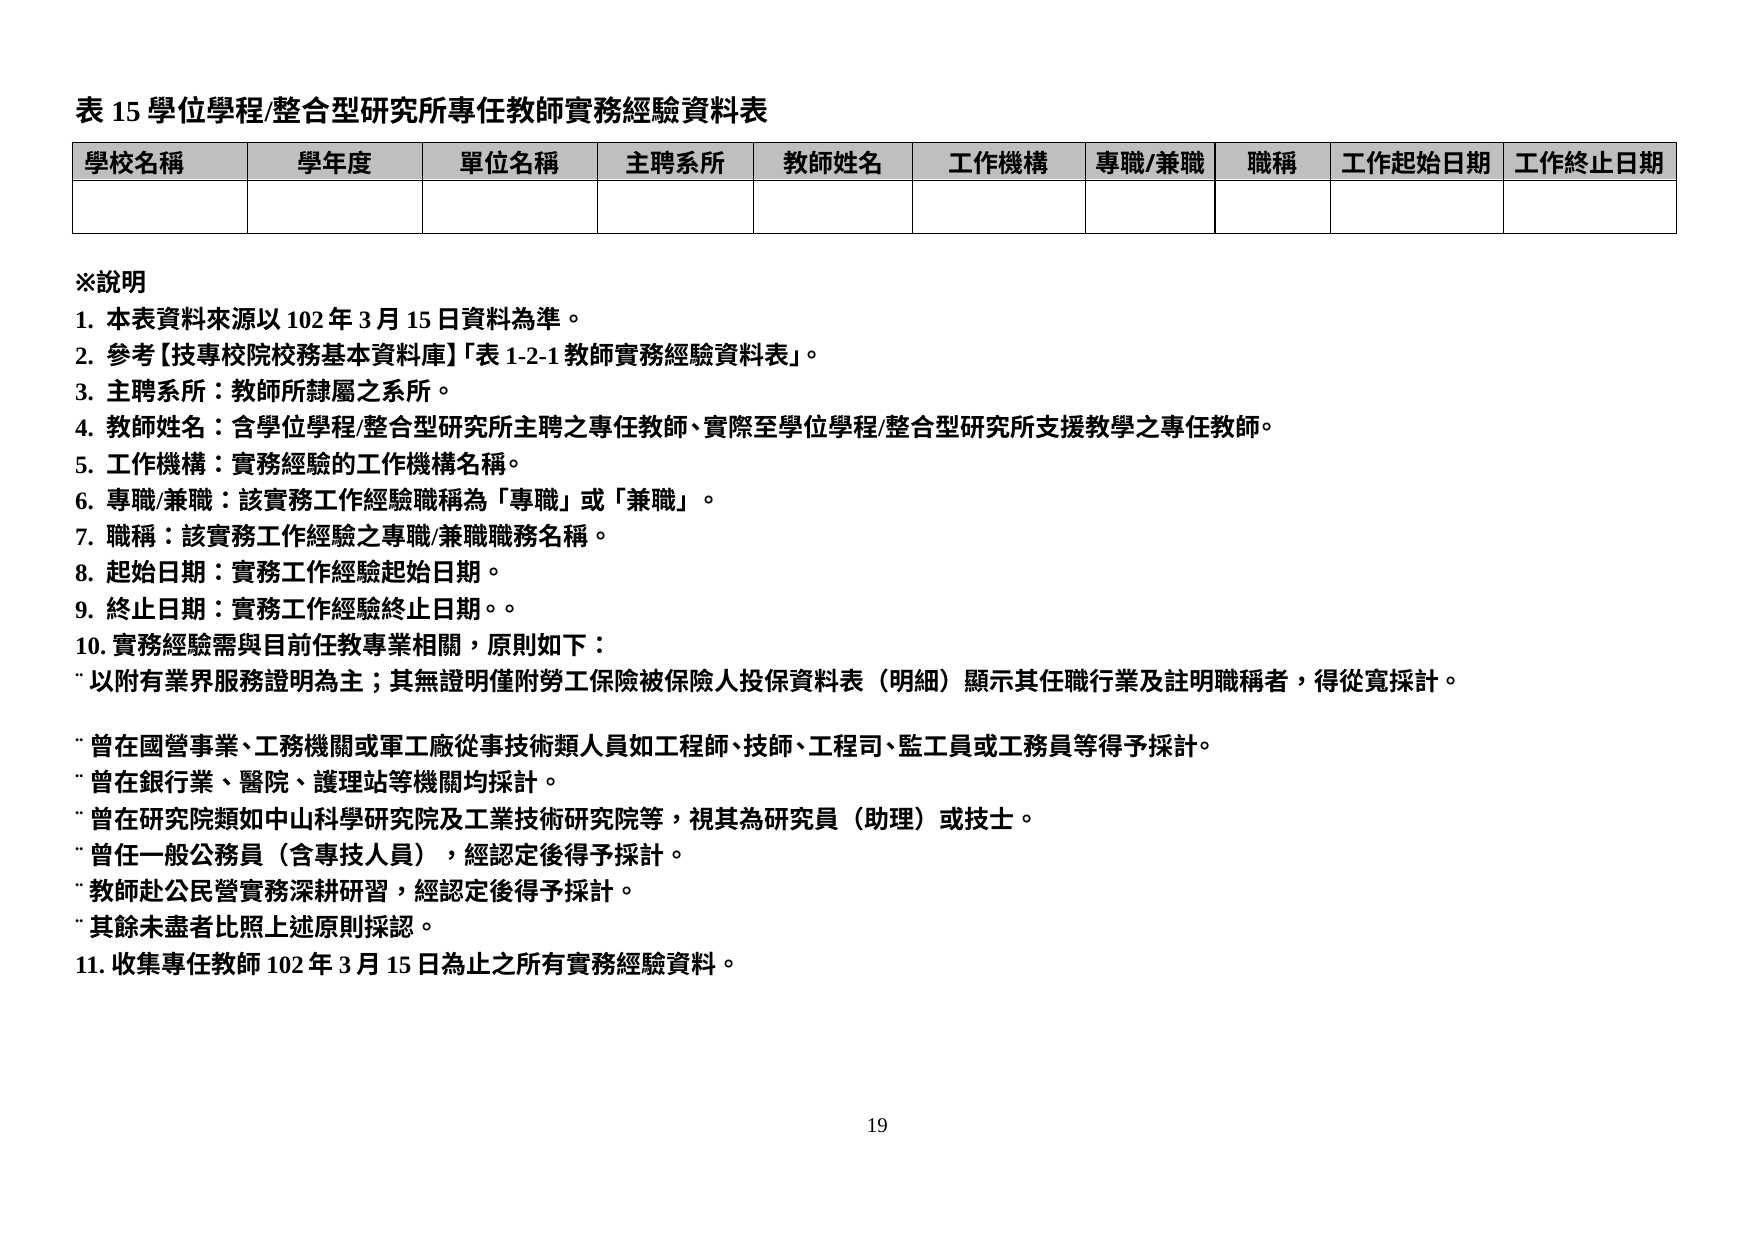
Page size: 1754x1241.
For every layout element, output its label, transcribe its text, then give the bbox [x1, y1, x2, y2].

text ¨ 曾在國營事業、工務機關或軍工廠從事技術類人員如工程師、技師、工程司、監工員或工務員等得予採計。 [75, 727, 1679, 763]
table_header 學校名稱 [73, 143, 247, 179]
table_header 教師姓名 [754, 143, 912, 179]
table_cell [754, 181, 912, 233]
table_cell [248, 181, 422, 233]
subtitle 表 15 學位學程/整合型研究所專任教師實務經驗資料表 [62, 87, 1676, 130]
table_cell [1086, 181, 1214, 233]
text 9. 終止日期：實務工作經驗終止日期。。 [75, 589, 1679, 625]
table_header 專職/兼職 [1086, 143, 1214, 179]
table_cell [913, 181, 1085, 233]
table_header 職稱 [1216, 143, 1330, 179]
table_cell [73, 181, 247, 233]
text ¨ 其餘未盡者比照上述原則採認。 [75, 908, 1679, 944]
table_cell [423, 181, 597, 233]
table_header 工作起始日期 [1331, 143, 1503, 179]
text ¨ 曾在研究院類如中山科學研究院及工業技術研究院等，視其為研究員（助理）或技士。 [75, 799, 1679, 835]
text 8. 起始日期：實務工作經驗起始日期。 [75, 553, 1679, 589]
text 11. 收集專任教師102年3月15日為止之所有實務經驗資料。 [75, 944, 1679, 980]
text ¨ 教師赴公民營實務深耕研習，經認定後得予採計。 [75, 872, 1679, 908]
text ¨ 曾在銀行業、醫院、護理站等機關均採計。 [75, 763, 1679, 799]
text 5. 工作機構：實務經驗的工作機構名稱。 [75, 444, 1679, 480]
table_header 主聘系所 [598, 143, 753, 179]
text 2. 參考【技專校院校務基本資料庫】「表1-2-1教師實務經驗資料表」。 [75, 335, 1679, 372]
text ¨ 曾任一般公務員（含專技人員），經認定後得予採計。 [75, 835, 1679, 872]
table_cell [1504, 181, 1676, 233]
table_header 工作機構 [913, 143, 1085, 179]
text ¨ 以附有業界服務證明為主；其無證明僅附勞工保險被保險人投保資料表（明細）顯示其任職行業及註明職稱者，得從寬採計。 [75, 662, 1679, 727]
table_header 工作終止日期 [1504, 143, 1676, 179]
text 4. 教師姓名：含學位學程/整合型研究所主聘之專任教師、實際至學位學程/整合型研究所支援教學之專任教師。 [75, 408, 1679, 444]
table_cell [1331, 181, 1503, 233]
text 6. 專職/兼職：該實務工作經驗職稱為「專職」或「兼職」。 [75, 480, 1679, 517]
table_header 單位名稱 [423, 143, 597, 179]
text 3. 主聘系所：教師所隸屬之系所。 [75, 372, 1679, 408]
text ※說明 [75, 263, 1679, 299]
table_cell [1216, 181, 1330, 233]
table_cell [598, 181, 753, 233]
table_header 學年度 [248, 143, 422, 179]
text 7. 職稱：該實務工作經驗之專職/兼職職務名稱。 [75, 517, 1679, 553]
text 1. 本表資料來源以102年3月15日資料為準。 [75, 299, 1679, 335]
text 10. 實務經驗需與目前任教專業相關，原則如下： [75, 625, 1679, 662]
